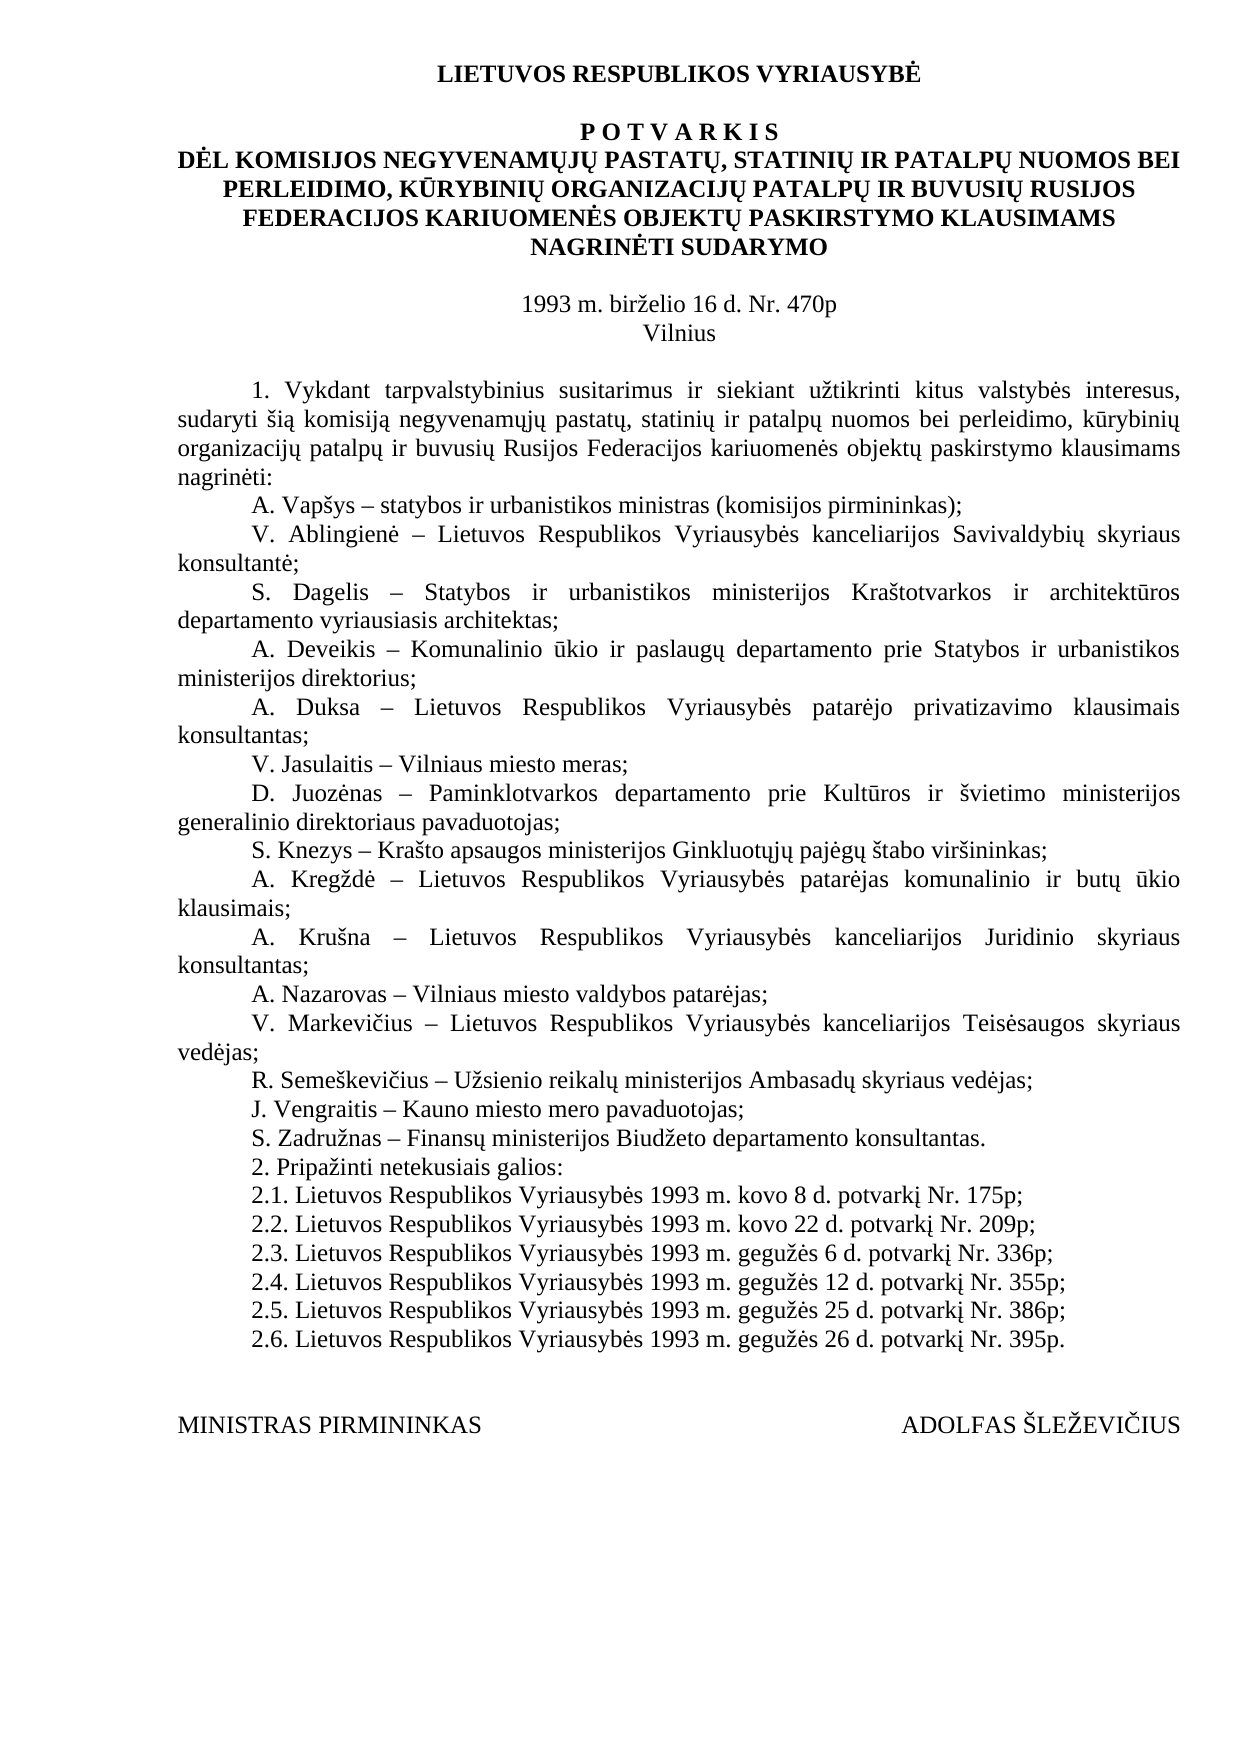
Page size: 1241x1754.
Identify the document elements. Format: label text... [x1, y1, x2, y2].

text 1. Vykdant tarpvalstybinius susitarimus ir siekiant užtikrinti kitus valstybės interesus, sudaryti šią komisiją negyvenamųjų pastatų, statinių ir patalpų nuomos bei perleidimo, kūrybinių organizacijų patalpų ir buvusių Rusijos Federacijos kariuomenės objektų paskirstymo klausimams nagrinėti: [177, 375, 1181, 490]
text A. Kregždė – Lietuvos Respublikos Vyriausybės patarėjas komunalinio ir butų ūkio klausimais; [177, 864, 1181, 922]
text A. Deveikis – Komunalinio ūkio ir paslaugų departamento prie Statybos ir urbanistikos ministerijos direktorius; [177, 634, 1181, 692]
text A. Vapšys – statybos ir urbanistikos ministras (komisijos pirmininkas); [177, 490, 1181, 519]
text DĖL KOMISIJOS NEGYVENAMŲJŲ PASTATŲ, STATINIŲ IR PATALPŲ NUOMOS BEI PERLEIDIMO, KŪRYBINIŲ ORGANIZACIJŲ PATALPŲ IR BUVUSIŲ RUSIJOS FEDERACIJOS KARIUOMENĖS OBJEKTŲ PASKIRSTYMO KLAUSIMAMS NAGRINĖTI SUDARYMO [177, 145, 1181, 260]
text 2.1. Lietuvos Respublikos Vyriausybės 1993 m. kovo 8 d. potvarkį Nr. 175p; [177, 1180, 1181, 1209]
text A. Duksa – Lietuvos Respublikos Vyriausybės patarėjo privatizavimo klausimais konsultantas; [177, 692, 1181, 749]
text 2.6. Lietuvos Respublikos Vyriausybės 1993 m. gegužės 26 d. potvarkį Nr. 395p. [177, 1324, 1181, 1353]
text S. Zadružnas – Finansų ministerijos Biudžeto departamento konsultantas. [177, 1123, 1181, 1152]
text S. Knezys – Krašto apsaugos ministerijos Ginkluotųjų pajėgų štabo viršininkas; [177, 835, 1181, 864]
text A. Krušna – Lietuvos Respublikos Vyriausybės kanceliarijos Juridinio skyriaus konsultantas; [177, 922, 1181, 979]
text 2. Pripažinti netekusiais galios: [177, 1152, 1181, 1180]
text 1993 m. birželio 16 d. Nr. 470p [177, 289, 1181, 318]
text 2.4. Lietuvos Respublikos Vyriausybės 1993 m. gegužės 12 d. potvarkį Nr. 355p; [177, 1267, 1181, 1295]
text Ministras Pirmininkas Adolfas Šleževičius [177, 1410, 1181, 1439]
text V. Ablingienė – Lietuvos Respublikos Vyriausybės kanceliarijos Savivaldybių skyriaus konsultantė; [177, 519, 1181, 577]
text R. Semeškevičius – Užsienio reikalų ministerijos Ambasadų skyriaus vedėjas; [177, 1065, 1181, 1094]
text A. Nazarovas – Vilniaus miesto valdybos patarėjas; [177, 979, 1181, 1008]
text V. Jasulaitis – Vilniaus miesto meras; [177, 749, 1181, 778]
text J. Vengraitis – Kauno miesto mero pavaduotojas; [177, 1094, 1181, 1123]
text S. Dagelis – Statybos ir urbanistikos ministerijos Kraštotvarkos ir architektūros departamento vyriausiasis architektas; [177, 577, 1181, 634]
text V. Markevičius – Lietuvos Respublikos Vyriausybės kanceliarijos Teisėsaugos skyriaus vedėjas; [177, 1008, 1181, 1065]
text 2.2. Lietuvos Respublikos Vyriausybės 1993 m. kovo 22 d. potvarkį Nr. 209p; [177, 1209, 1181, 1238]
text P O T V A R K I S [177, 117, 1181, 145]
text LIETUVOS RESPUBLIKOS VYRIAUSYBĖ [177, 59, 1181, 88]
text D. Juozėnas – Paminklotvarkos departamento prie Kultūros ir švietimo ministerijos generalinio direktoriaus pavaduotojas; [177, 778, 1181, 835]
text Vilnius [177, 318, 1181, 347]
text 2.3. Lietuvos Respublikos Vyriausybės 1993 m. gegužės 6 d. potvarkį Nr. 336p; [177, 1238, 1181, 1267]
text 2.5. Lietuvos Respublikos Vyriausybės 1993 m. gegužės 25 d. potvarkį Nr. 386p; [177, 1295, 1181, 1324]
